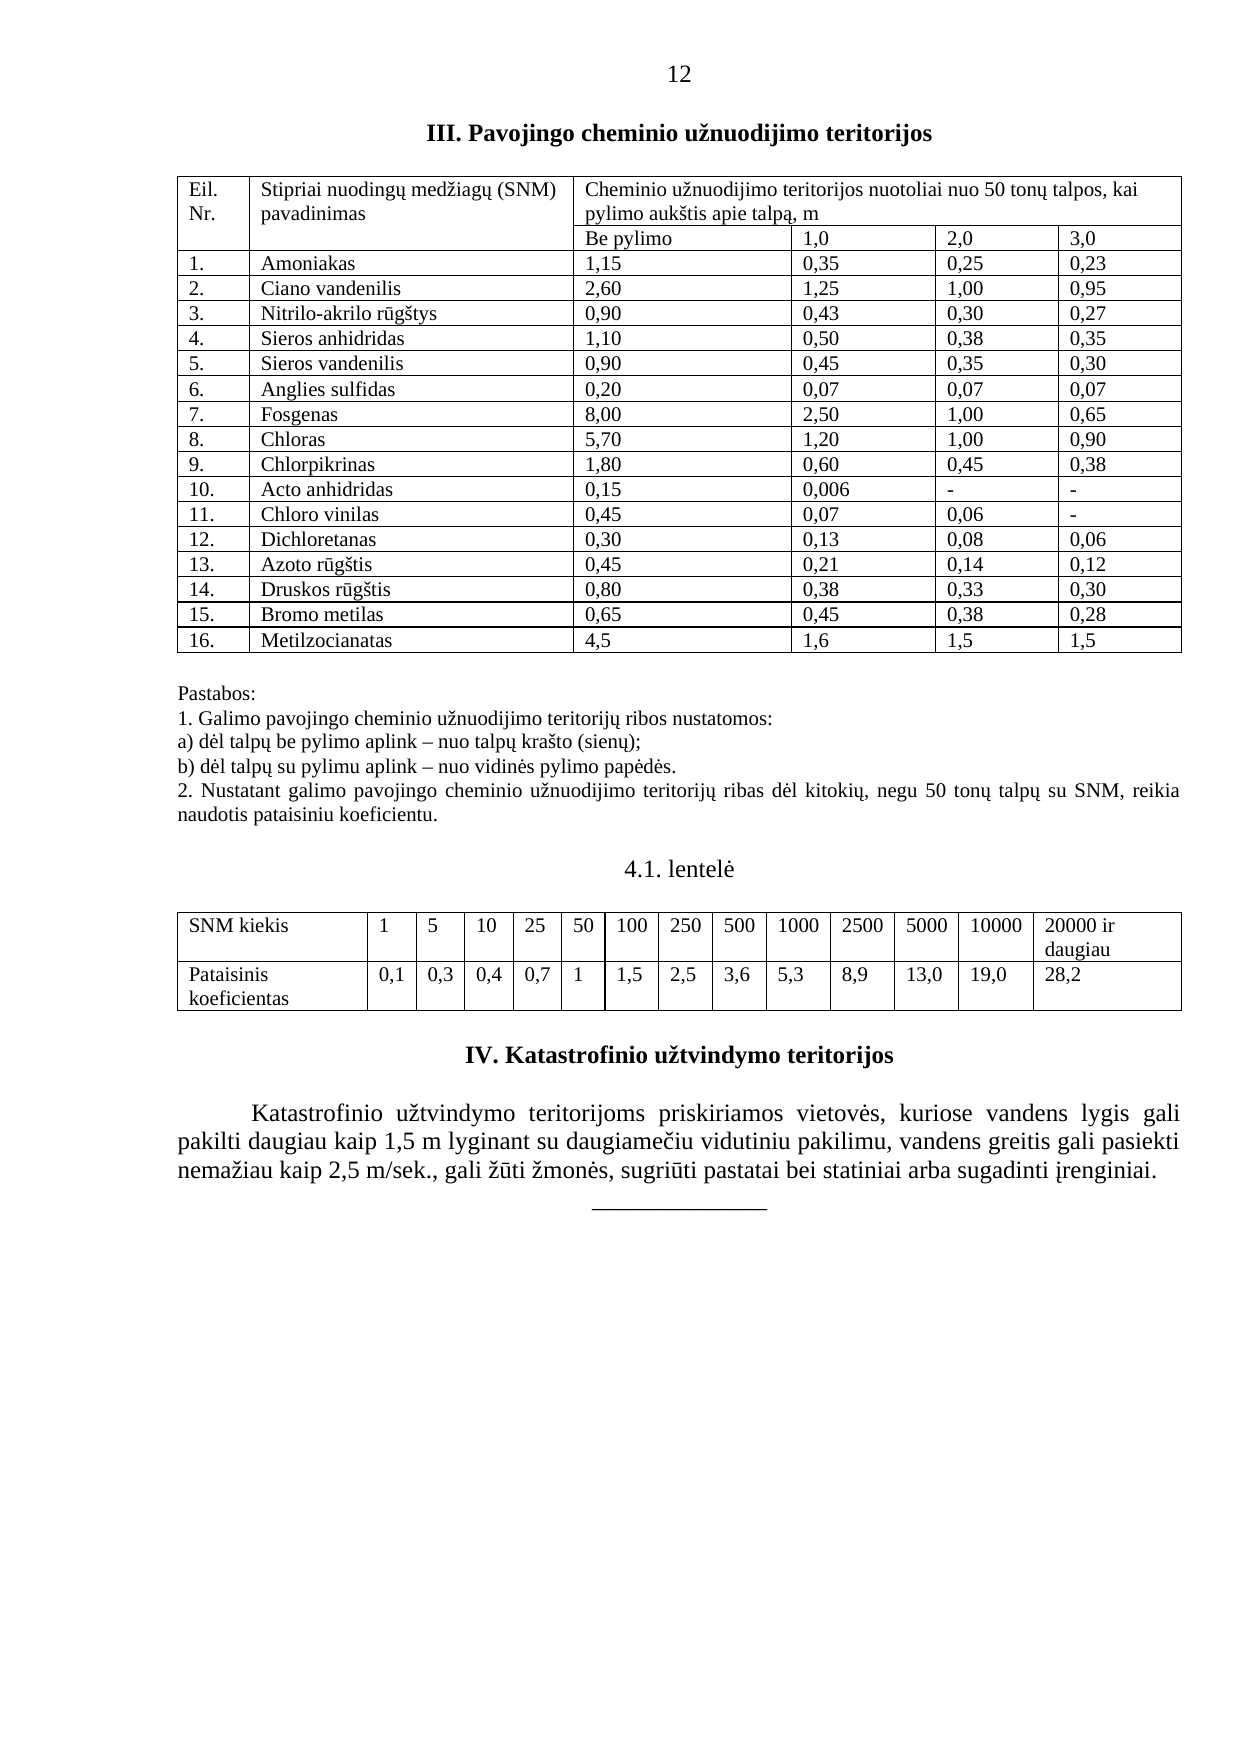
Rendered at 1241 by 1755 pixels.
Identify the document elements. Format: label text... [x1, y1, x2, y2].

table_cell 0,35 [1059, 326, 1181, 350]
table_cell 0,7 [514, 962, 561, 1010]
text 1. Galimo pavojingo cheminio užnuodijimo teritorijų ribos nustatomos: [177, 705, 1181, 729]
table_cell Nitrilo-akrilo rūgštys [250, 301, 573, 325]
table_cell Chloro vinilas [250, 502, 573, 526]
table_cell 0,50 [792, 326, 935, 350]
table_cell 2,0 [936, 226, 1058, 250]
table_cell 0,4 [465, 962, 513, 1010]
table_cell 0,35 [792, 251, 935, 275]
table_cell 0,33 [936, 577, 1058, 601]
table_cell 1,80 [574, 452, 791, 476]
table_cell Pataisinis koeficientas [178, 962, 367, 1010]
table_header 50 [562, 913, 604, 961]
table_cell 0,90 [1059, 427, 1181, 451]
table_header 2500 [831, 913, 894, 961]
table_cell 0,38 [1059, 452, 1181, 476]
table_cell 0,07 [792, 376, 935, 401]
table_cell 8,9 [831, 962, 894, 1010]
table_cell 1,25 [792, 276, 935, 300]
table_cell 0,38 [792, 577, 935, 601]
table_header SNM kiekis [178, 913, 367, 961]
text Katastrofinio užtvindymo teritorijoms priskiriamos vietovės, kuriose vandens lygis gali pakilti daugiau kaip 1,5 m lyginant su daugiamečiu vidutiniu pakilimu, vandens greitis gali pasiekti nemažiau kaip 2,5 m/sek., gali žūti žmonės, sugriūti pastatai bei statiniai arba sugadinti įrenginiai. [177, 1098, 1181, 1184]
table_header Cheminio užnuodijimo teritorijos nuotoliai nuo 50 tonų talpos, kai pylimo aukštis apie talpą, m [574, 177, 1181, 225]
table_cell Sieros vandenilis [250, 351, 573, 375]
table_header 100 [606, 913, 658, 961]
table_cell 3. [178, 301, 249, 325]
table_cell 0,30 [936, 301, 1058, 325]
table_cell Druskos rūgštis [250, 577, 573, 601]
table_cell 0,45 [792, 351, 935, 375]
table_cell - [936, 477, 1058, 501]
table_cell 0,14 [936, 552, 1058, 576]
table_cell 0,1 [368, 962, 416, 1010]
table_cell 0,60 [792, 452, 935, 476]
table_cell 0,12 [1059, 552, 1181, 576]
table_cell 4,5 [574, 628, 791, 652]
text Pastabos: [177, 681, 1181, 705]
text 4.1. lentelė [177, 854, 1181, 883]
table_cell 0,21 [792, 552, 935, 576]
table_cell 0,38 [936, 326, 1058, 350]
table_cell Azoto rūgštis [250, 552, 573, 576]
table_cell 1,10 [574, 326, 791, 350]
table_cell 10. [178, 477, 249, 501]
table_cell 0,20 [574, 376, 791, 401]
table_cell Anglies sulfidas [250, 376, 573, 401]
table_header 5000 [895, 913, 958, 961]
table_header 1000 [767, 913, 830, 961]
text b) dėl talpų su pylimu aplink – nuo vidinės pylimo papėdės. [177, 753, 1181, 778]
table_cell 4. [178, 326, 249, 350]
table_cell 0,65 [574, 603, 791, 626]
table_cell 2,5 [659, 962, 712, 1010]
table_cell Ciano vandenilis [250, 276, 573, 300]
table_cell 3,0 [1059, 226, 1181, 250]
table_cell 16. [178, 628, 249, 652]
table_cell 3,6 [713, 962, 766, 1010]
table_cell Sieros anhidridas [250, 326, 573, 350]
table_cell Metilzocianatas [250, 628, 573, 652]
table_cell 0,13 [792, 527, 935, 551]
table_cell Acto anhidridas [250, 477, 573, 501]
table_cell 5. [178, 351, 249, 375]
table_cell 0,06 [1059, 527, 1181, 551]
table_cell Bromo metilas [250, 603, 573, 626]
table_cell 0,45 [792, 603, 935, 626]
text IV. Katastrofinio užtvindymo teritorijos [177, 1040, 1181, 1069]
text ______________ [177, 1184, 1181, 1213]
table_cell Fosgenas [250, 402, 573, 426]
table_cell 0,45 [574, 502, 791, 526]
table_cell - [1059, 477, 1181, 501]
table_cell 1,15 [574, 251, 791, 275]
text III. Pavojingo cheminio užnuodijimo teritorijos [177, 118, 1181, 147]
table_cell 0,25 [936, 251, 1058, 275]
table_cell 7. [178, 402, 249, 426]
table_cell 19,0 [959, 962, 1033, 1010]
table_cell 0,35 [936, 351, 1058, 375]
table_cell 0,90 [574, 301, 791, 325]
table_cell 11. [178, 502, 249, 526]
table_cell Dichloretanas [250, 527, 573, 551]
table_header 10 [465, 913, 513, 961]
table_cell Chlorpikrinas [250, 452, 573, 476]
table_cell 15. [178, 603, 249, 626]
table_cell 1,00 [936, 402, 1058, 426]
table_cell 1. [178, 251, 249, 275]
table_cell 13. [178, 552, 249, 576]
table_cell 0,43 [792, 301, 935, 325]
table_cell 0,38 [936, 603, 1058, 626]
table_cell Amoniakas [250, 251, 573, 275]
table_cell 0,07 [936, 376, 1058, 401]
table_cell 1,00 [936, 276, 1058, 300]
table_cell 0,90 [574, 351, 791, 375]
table_cell 12. [178, 527, 249, 551]
table_cell 0,27 [1059, 301, 1181, 325]
table_cell 1,5 [606, 962, 658, 1010]
table_cell 0,30 [1059, 577, 1181, 601]
table_cell 0,07 [792, 502, 935, 526]
table_cell 0,28 [1059, 603, 1181, 626]
table_cell 8,00 [574, 402, 791, 426]
text a) dėl talpų be pylimo aplink – nuo talpų krašto (sienų); [177, 729, 1181, 753]
table_cell 5,3 [767, 962, 830, 1010]
table_cell 0,15 [574, 477, 791, 501]
table_cell 1,20 [792, 427, 935, 451]
table_cell Be pylimo [574, 226, 791, 250]
table_cell 1,5 [936, 628, 1058, 652]
table_cell 0,80 [574, 577, 791, 601]
table_header 25 [514, 913, 561, 961]
table_cell Chloras [250, 427, 573, 451]
table_header 20000 ir daugiau [1034, 913, 1181, 961]
table_cell 28,2 [1034, 962, 1181, 1010]
table_cell 0,3 [417, 962, 464, 1010]
table_header 10000 [959, 913, 1033, 961]
table_header 1 [368, 913, 416, 961]
table_cell 13,0 [895, 962, 958, 1010]
table_cell 8. [178, 427, 249, 451]
table_cell 1,0 [792, 226, 935, 250]
table_cell 2,60 [574, 276, 791, 300]
table_cell 1,00 [936, 427, 1058, 451]
table_cell 0,30 [574, 527, 791, 551]
table_cell 0,006 [792, 477, 935, 501]
table_cell 0,07 [1059, 376, 1181, 401]
table_cell - [1059, 502, 1181, 526]
table_header 250 [659, 913, 712, 961]
text 2. Nustatant galimo pavojingo cheminio užnuodijimo teritorijų ribas dėl kitokių, negu 50 tonų talpų su SNM, reikia naudotis pataisiniu koeficientu. [177, 778, 1181, 826]
table_cell 1,5 [1059, 628, 1181, 652]
table_header Stipriai nuodingų medžiagų (SNM) pavadinimas [250, 177, 573, 250]
table_header 500 [713, 913, 766, 961]
table_header Eil. Nr. [178, 177, 249, 250]
table_cell 0,65 [1059, 402, 1181, 426]
table_cell 14. [178, 577, 249, 601]
table_cell 2. [178, 276, 249, 300]
table_cell 9. [178, 452, 249, 476]
table_cell 0,06 [936, 502, 1058, 526]
table_cell 0,45 [936, 452, 1058, 476]
table_cell 5,70 [574, 427, 791, 451]
table_header 5 [417, 913, 464, 961]
table_cell 1 [562, 962, 604, 1010]
table_cell 1,6 [792, 628, 935, 652]
table_cell 0,08 [936, 527, 1058, 551]
table_cell 0,45 [574, 552, 791, 576]
table_cell 0,23 [1059, 251, 1181, 275]
table_cell 2,50 [792, 402, 935, 426]
table_cell 6. [178, 376, 249, 401]
table_cell 0,30 [1059, 351, 1181, 375]
table_cell 0,95 [1059, 276, 1181, 300]
